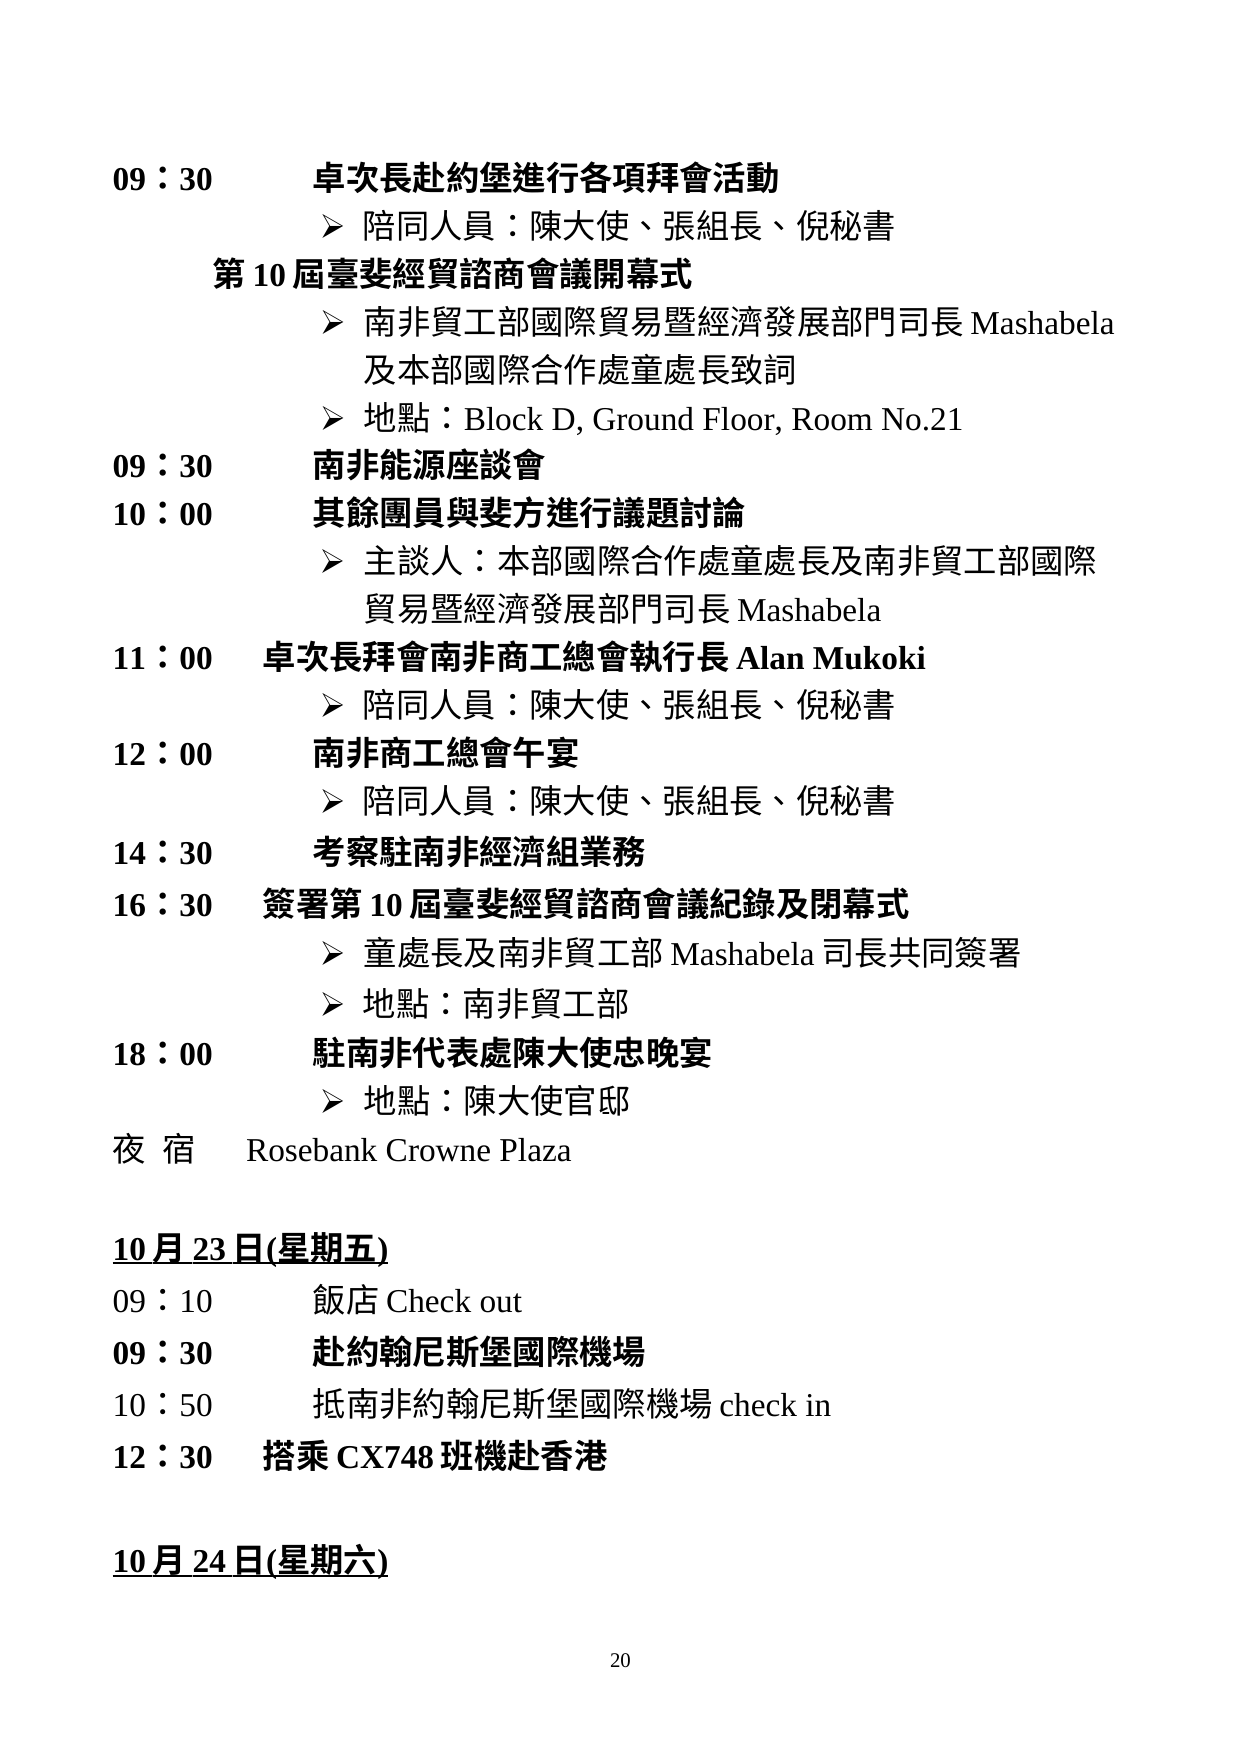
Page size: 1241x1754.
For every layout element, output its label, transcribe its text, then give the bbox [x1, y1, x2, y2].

text 18：00 駐南非代表處陳大使忠晚宴 [112, 1027, 1128, 1075]
text 09：30 赴約翰尼斯堡國際機場 [112, 1323, 1128, 1375]
list 地點：南非貿工部 [162, 975, 1240, 1027]
text 12：00 南非商工總會午宴 [112, 727, 1128, 775]
text 第10屆臺斐經貿諮商會議開幕式 [112, 248, 1128, 296]
list 南非貿工部國際貿易暨經濟發展部門司長Mashabela及本部國際合作處童處長致詞 [319, 296, 1128, 392]
list 陪同人員：陳大使、張組長、倪秘書 [162, 200, 1128, 248]
list 地點：陳大使官邸 [319, 1075, 1128, 1123]
text 11：00 卓次長拜會南非商工總會執行長Alan Mukoki [112, 631, 1128, 679]
list 陪同人員：陳大使、張組長、倪秘書 [162, 775, 1128, 823]
text 10月24日(星期六) [112, 1531, 1128, 1583]
text 09：10 飯店Check out [112, 1271, 1128, 1323]
text 夜 宿 Rosebank Crowne Plaza [112, 1123, 1128, 1171]
text 09：30 南非能源座談會 [112, 439, 1128, 487]
list 陪同人員：陳大使、張組長、倪秘書 [162, 679, 1128, 727]
text 10：50 抵南非約翰尼斯堡國際機場check in [112, 1375, 1128, 1427]
text 10月23日(星期五) [112, 1219, 1128, 1271]
text 16：30 簽署第10屆臺斐經貿諮商會議紀錄及閉幕式 [112, 875, 1240, 927]
text 14：30 考察駐南非經濟組業務 [112, 823, 1240, 875]
text 12：30 搭乘CX748班機赴香港 [112, 1427, 1128, 1479]
text 09：30 卓次長赴約堡進行各項拜會活動 [112, 152, 1128, 200]
list 主談人：本部國際合作處童處長及南非貿工部國際貿易暨經濟發展部門司長Mashabela [319, 535, 1128, 631]
text 10：00 其餘團員與斐方進行議題討論 [112, 487, 1128, 535]
list 童處長及南非貿工部Mashabela司長共同簽署 [319, 927, 1128, 975]
list 地點：Block D, Ground Floor, Room No.21 [319, 392, 1128, 439]
